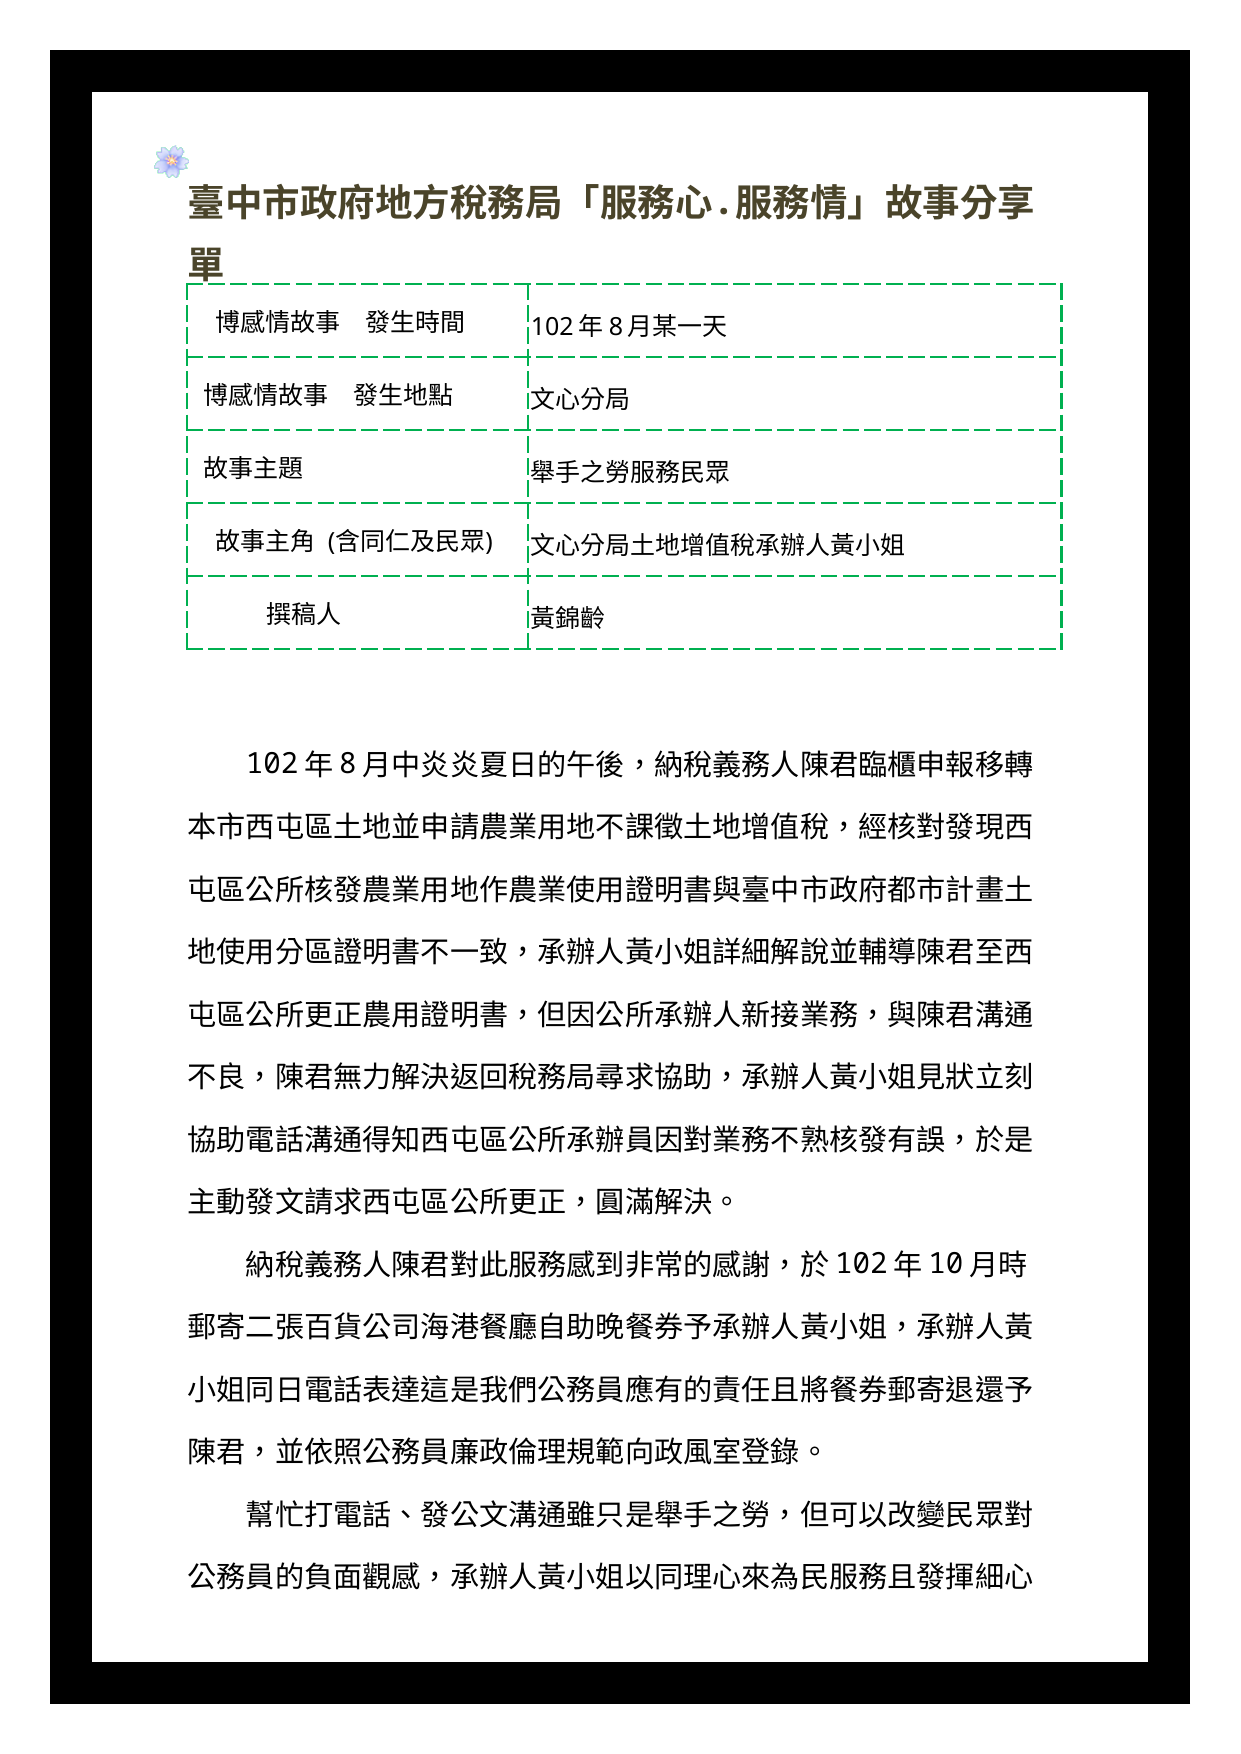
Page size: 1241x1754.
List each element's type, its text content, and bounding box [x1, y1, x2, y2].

table_header 102年8月某一天 [528, 283, 1061, 356]
table_cell 文心分局 [528, 356, 1061, 429]
table_cell 撰稿人 [187, 575, 528, 648]
table_cell 博感情故事 發生地點 [187, 356, 528, 429]
text 納稅義務人陳君對此服務感到非常的感謝，於102年10月時郵寄二張百貨公司海港餐廳自助晚餐券予承辦人黃小姐，承辦人黃小姐同日電話表達這是我們公務員應有的責任且將餐券郵寄退還予陳君，並依照公務員廉政倫理規範向政風室登錄。 [187, 1221, 1053, 1471]
table_cell 故事主題 [187, 429, 528, 502]
text 臺中市政府地方稅務局「服務心.服務情」故事分享單 [187, 158, 1053, 283]
text 102年8月中炎炎夏日的午後，納稅義務人陳君臨櫃申報移轉本市西屯區土地並申請農業用地不課徵土地增值稅，經核對發現西屯區公所核發農業用地作農業使用證明書與臺中市政府都市計畫土地使用分區證明書不一致，承辦人黃小姐詳細解說並輔導陳君至西屯區公所更正農用證明書，但因公所承辦人新接業務，與陳君溝通不良，陳君無力解決返回稅務局尋求協助，承辦人黃小姐見狀立刻協助電話溝通得知西屯區公所承辦員因對業務不熟核發有誤，於是主動發文請求西屯區公所更正，圓滿解決。 [187, 721, 1053, 1221]
text 幫忙打電話、發公文溝通雖只是舉手之勞，但可以改變民眾對公務員的負面觀感，承辦人黃小姐以同理心來為民服務且發揮細心 [187, 1471, 1053, 1596]
table_header 博感情故事 發生時間 [187, 283, 528, 356]
table_cell 文心分局土地增值稅承辦人黃小姐 [528, 502, 1061, 575]
table_cell 黃錦齡 [528, 575, 1061, 648]
table_cell 故事主角 (含同仁及民眾) [187, 502, 528, 575]
table_cell 舉手之勞服務民眾 [528, 429, 1061, 502]
